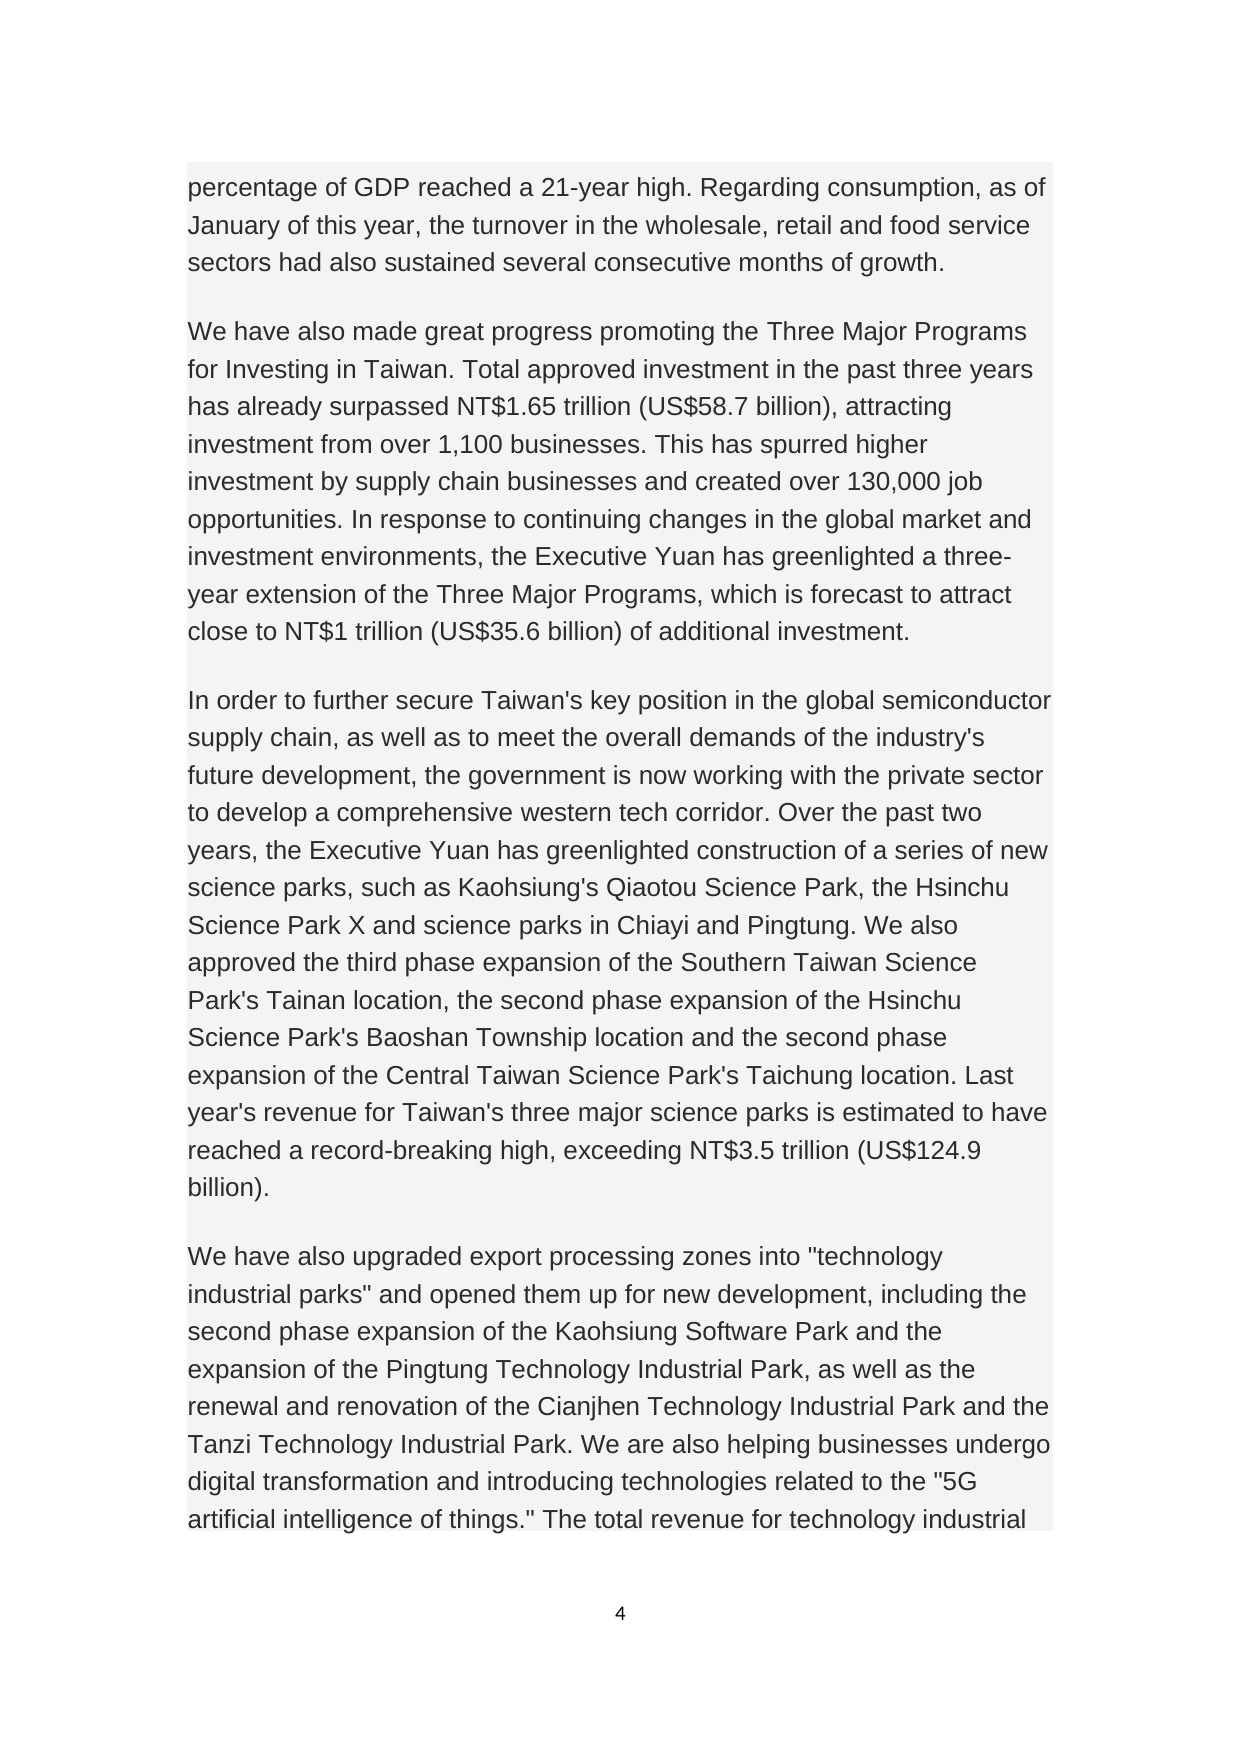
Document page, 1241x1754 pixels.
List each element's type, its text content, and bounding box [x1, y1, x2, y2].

text We have also upgraded export processing zones into "technology industrial parks" and opened them up for new development, including the second phase expansion of the Kaohsiung Software Park and the expansion of the Pingtung Technology Industrial Park, as well as the renewal and renovation of the Cianjhen Technology Industrial Park and the Tanzi Technology Industrial Park. We are also helping businesses undergo digital transformation and introducing technologies related to the "5G artificial intelligence of things." The total revenue for technology industrial [187, 1231, 1053, 1531]
text We have also made great progress promoting the Three Major Programs for Investing in Taiwan. Total approved investment in the past three years has already surpassed NT$1.65 trillion (US$58.7 billion), attracting investment from over 1,100 businesses. This has spurred higher investment by supply chain businesses and created over 130,000 job opportunities. In response to continuing changes in the global market and investment environments, the Executive Yuan has greenlighted a three-year extension of the Three Major Programs, which is forecast to attract close to NT$1 trillion (US$35.6 billion) of additional investment. [187, 306, 1053, 644]
text In order to further secure Taiwan's key position in the global semiconductor supply chain, as well as to meet the overall demands of the industry's future development, the government is now working with the private sector to develop a comprehensive western tech corridor. Over the past two years, the Executive Yuan has greenlighted construction of a series of new science parks, such as Kaohsiung's Qiaotou Science Park, the Hsinchu Science Park X and science parks in Chiayi and Pingtung. We also approved the third phase expansion of the Southern Taiwan Science Park's Tainan location, the second phase expansion of the Hsinchu Science Park's Baoshan Township location and the second phase expansion of the Central Taiwan Science Park's Taichung location. Last year's revenue for Taiwan's three major science parks is estimated to have reached a record-breaking high, exceeding NT$3.5 trillion (US$124.9 billion). [187, 675, 1053, 1200]
text percentage of GDP reached a 21-year high. Regarding consumption, as of January of this year, the turnover in the wholesale, retail and food service sectors had also sustained several consecutive months of growth. [187, 162, 1053, 275]
